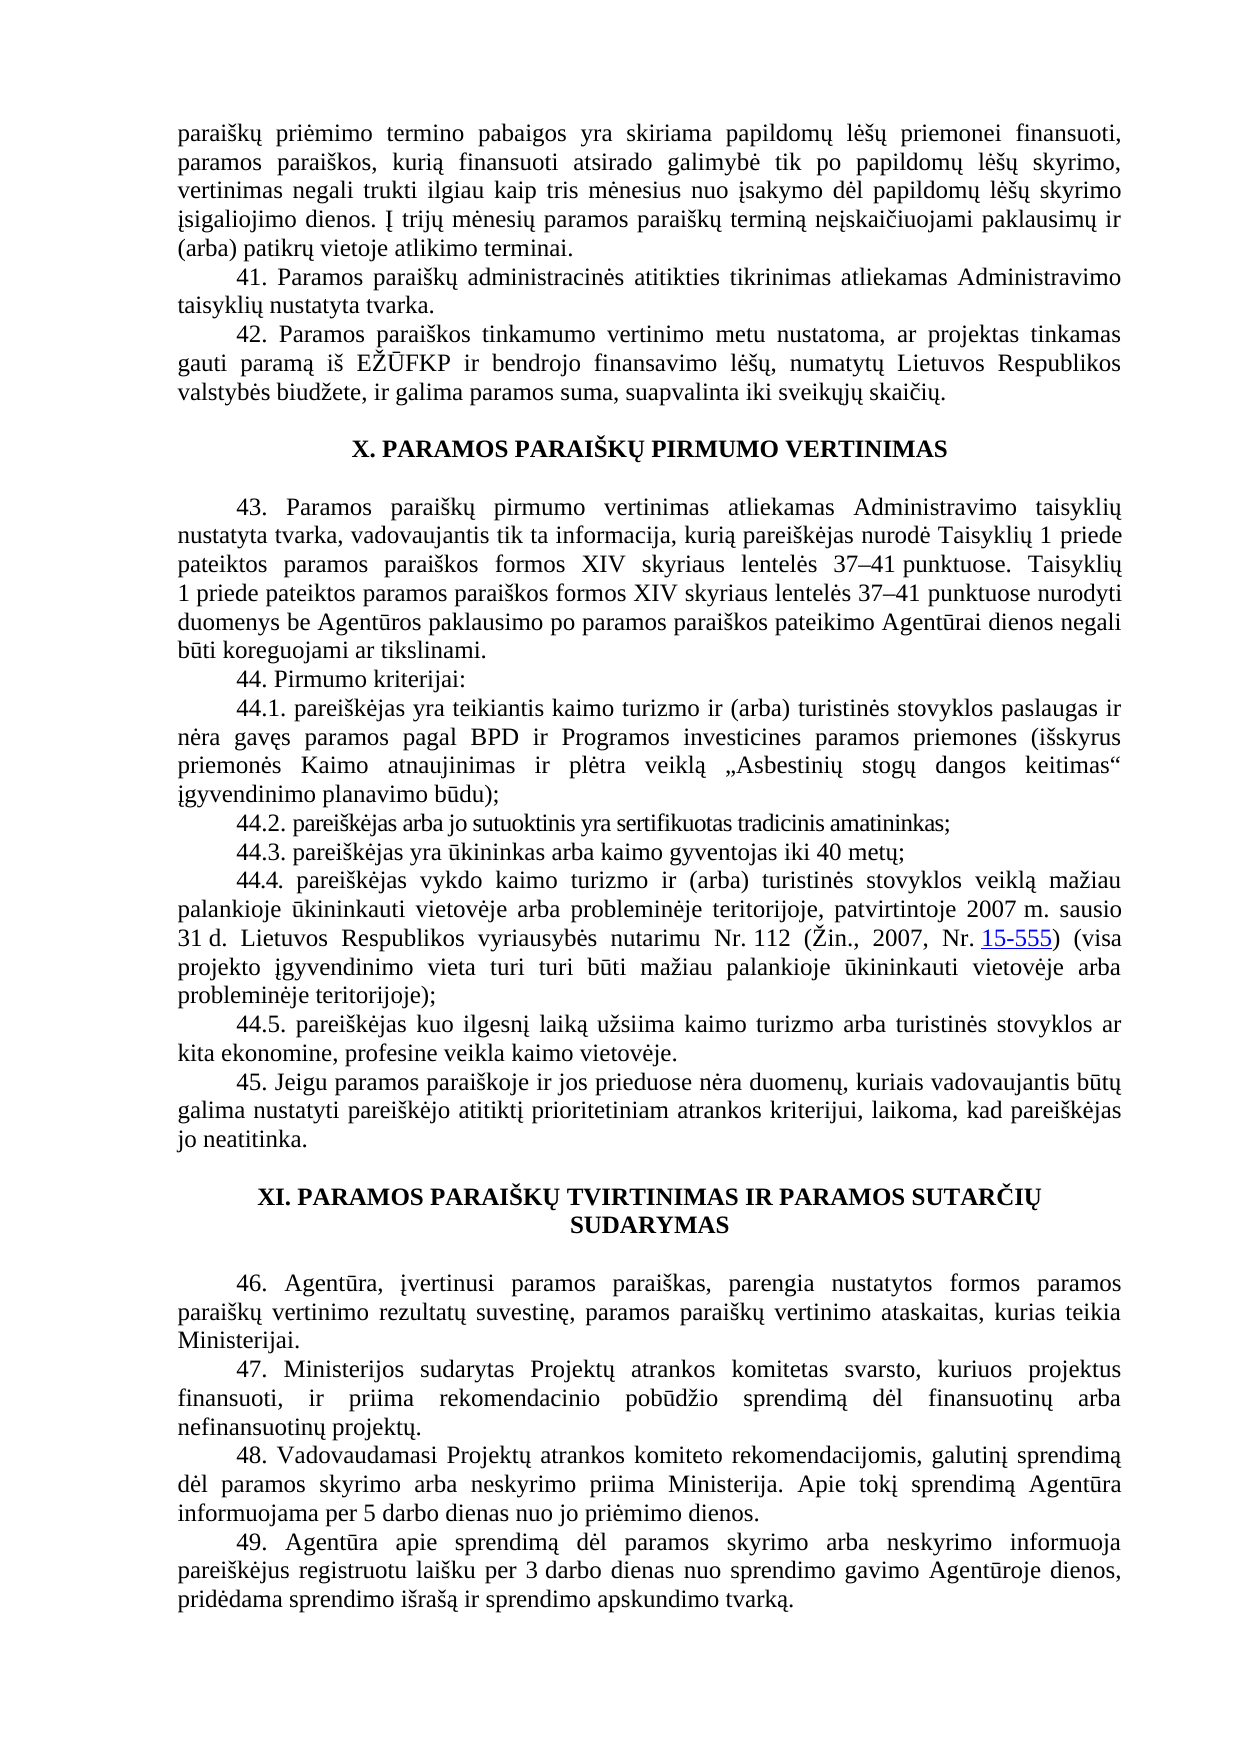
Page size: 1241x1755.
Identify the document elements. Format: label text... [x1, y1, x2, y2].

text 42. Paramos paraiškos tinkamumo vertinimo metu nustatoma, ar projektas tinkamas gauti paramą iš EŽŪFKP ir bendrojo finansavimo lėšų, numatytų Lietuvos Respublikos valstybės biudžete, ir galima paramos suma, suapvalinta iki sveikųjų skaičių. [177, 319, 1122, 406]
text 44.4. pareiškėjas vykdo kaimo turizmo ir (arba) turistinės stovyklos veiklą mažiau palankioje ūkininkauti vietovėje arba probleminėje teritorijoje, patvirtintoje 2007 m. sausio 31 d. Lietuvos Respublikos vyriausybės nutarimu Nr. 112 (Žin., 2007, Nr. 15-555) (visa projekto įgyvendinimo vieta turi turi būti mažiau palankioje ūkininkauti vietovėje arba probleminėje teritorijoje); [177, 866, 1122, 1009]
text 44. Pirmumo kriterijai: [177, 664, 1122, 693]
text 43. Paramos paraiškų pirmumo vertinimas atliekamas Administravimo taisyklių nustatyta tvarka, vadovaujantis tik ta informacija, kurią pareiškėjas nurodė Taisyklių 1 priede pateiktos paramos paraiškos formos XIV skyriaus lentelės 37–41 punktuose. Taisyklių 1 priede pateiktos paramos paraiškos formos XIV skyriaus lentelės 37–41 punktuose nurodyti duomenys be Agentūros paklausimo po paramos paraiškos pateikimo Agentūrai dienos negali būti koreguojami ar tikslinami. [177, 492, 1122, 664]
text 49. Agentūra apie sprendimą dėl paramos skyrimo arba neskyrimo informuoja pareiškėjus registruotu laišku per 3 darbo dienas nuo sprendimo gavimo Agentūroje dienos, pridėdama sprendimo išrašą ir sprendimo apskundimo tvarką. [177, 1527, 1122, 1613]
text 41. Paramos paraiškų administracinės atitikties tikrinimas atliekamas Administravimo taisyklių nustatyta tvarka. [177, 262, 1122, 319]
text XI. PARAMOS PARAIŠKŲ TVIRTINIMAS IR PARAMOS SUTARČIŲ SUDARYMAS [177, 1182, 1122, 1239]
text 48. Vadovaudamasi Projektų atrankos komiteto rekomendacijomis, galutinį sprendimą dėl paramos skyrimo arba neskyrimo priima Ministerija. Apie tokį sprendimą Agentūra informuojama per 5 darbo dienas nuo jo priėmimo dienos. [177, 1441, 1122, 1527]
text X. PARAMOS PARAIŠKŲ PIRMUMO VERTINIMAS [177, 434, 1122, 463]
text 45. Jeigu paramos paraiškoje ir jos prieduose nėra duomenų, kuriais vadovaujantis būtų galima nustatyti pareiškėjo atitiktį prioritetiniam atrankos kriterijui, laikoma, kad pareiškėjas jo neatitinka. [177, 1067, 1122, 1153]
text 46. Agentūra, įvertinusi paramos paraiškas, parengia nustatytos formos paramos paraiškų vertinimo rezultatų suvestinę, paramos paraiškų vertinimo ataskaitas, kurias teikia Ministerijai. [177, 1268, 1122, 1354]
text 44.3. pareiškėjas yra ūkininkas arba kaimo gyventojas iki 40 metų; [177, 837, 1122, 866]
text 47. Ministerijos sudarytas Projektų atrankos komitetas svarsto, kuriuos projektus finansuoti, ir priima rekomendacinio pobūdžio sprendimą dėl finansuotinų arba nefinansuotinų projektų. [177, 1354, 1122, 1441]
text 44.1. pareiškėjas yra teikiantis kaimo turizmo ir (arba) turistinės stovyklos paslaugas ir nėra gavęs paramos pagal BPD ir Programos investicines paramos priemones (išskyrus priemonės Kaimo atnaujinimas ir plėtra veiklą „Asbestinių stogų dangos keitimas“ įgyvendinimo planavimo būdu); [177, 693, 1122, 808]
text paraiškų priėmimo termino pabaigos yra skiriama papildomų lėšų priemonei finansuoti, paramos paraiškos, kurią finansuoti atsirado galimybė tik po papildomų lėšų skyrimo, vertinimas negali trukti ilgiau kaip tris mėnesius nuo įsakymo dėl papildomų lėšų skyrimo įsigaliojimo dienos. Į trijų mėnesių paramos paraiškų terminą neįskaičiuojami paklausimų ir (arba) patikrų vietoje atlikimo terminai. [177, 118, 1122, 262]
text 44.5. pareiškėjas kuo ilgesnį laiką užsiima kaimo turizmo arba turistinės stovyklos ar kita ekonomine, profesine veikla kaimo vietovėje. [177, 1009, 1122, 1067]
text 44.2. pareiškėjas arba jo sutuoktinis yra sertifikuotas tradicinis amatininkas; [177, 808, 1122, 837]
